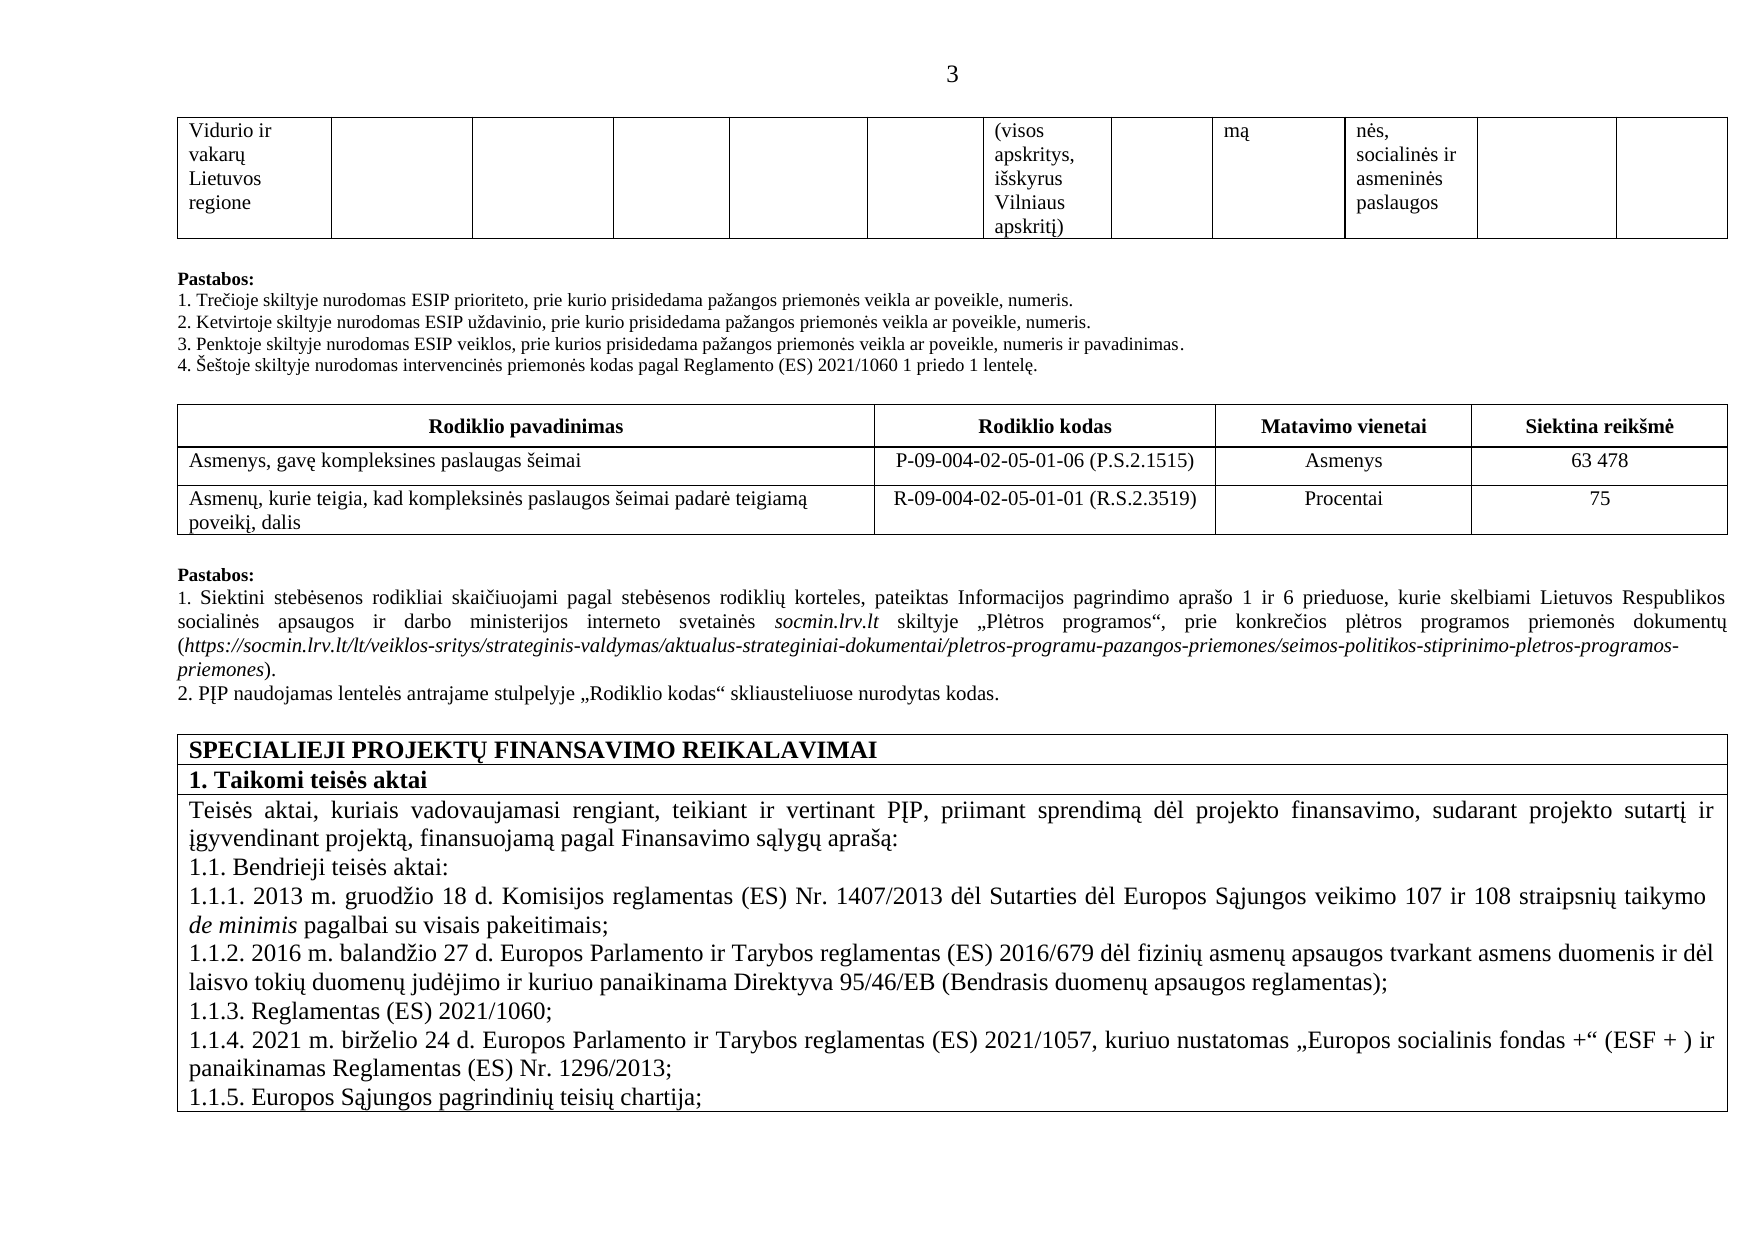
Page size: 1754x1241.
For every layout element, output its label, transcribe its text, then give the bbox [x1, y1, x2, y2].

text Pastabos: [177, 268, 1728, 289]
table_cell P-09-004-02-05-01-06 (P.S.2.1515) [875, 448, 1215, 484]
table_cell [1478, 118, 1616, 238]
table_cell [614, 118, 729, 238]
table_cell Asmenys, gavę kompleksines paslaugas šeimai [178, 448, 874, 484]
table_cell 75 [1472, 486, 1727, 534]
table_cell [868, 118, 983, 238]
table_header SPECIALIEJI PROJEKTŲ FINANSAVIMO REIKALAVIMAI [178, 735, 1727, 764]
table_cell [730, 118, 867, 238]
table_cell (visos apskritys, išskyrus Vilniaus apskritį) [984, 118, 1111, 238]
text 2. PĮP naudojamas lentelės antrajame stulpelyje „Rodiklio kodas“ skliausteliuose nurodytas kodas. [177, 681, 1728, 705]
text 1. Siektini stebėsenos rodikliai skaičiuojami pagal stebėsenos rodiklių korteles, pateiktas Informacijos pagrindimo aprašo 1 ir 6 prieduose, kurie skelbiami Lietuvos Respublikos socialinės apsaugos ir darbo ministerijos interneto svetainės socmin.lrv.lt skiltyje „Plėtros programos“, prie konkrečios plėtros programos priemonės dokumentų (https://socmin.lrv.lt/lt/veiklos-sritys/strateginis-valdymas/aktualus-strateginiai-dokumentai/pletros-programu-pazangos-priemones/seimos-politikos-stiprinimo-pletros-programos-priemones). [177, 585, 1728, 681]
text 1. Trečioje skiltyje nurodomas ESIP prioriteto, prie kurio prisidedama pažangos priemonės veikla ar poveikle, numeris. [177, 289, 1728, 311]
table_header Rodiklio pavadinimas [178, 405, 874, 446]
text 2. Ketvirtoje skiltyje nurodomas ESIP uždavinio, prie kurio prisidedama pažangos priemonės veikla ar poveikle, numeris. [177, 311, 1728, 332]
text 3. Penktoje skiltyje nurodomas ESIP veiklos, prie kurios prisidedama pažangos priemonės veikla ar poveikle, numeris ir pavadinimas. [177, 332, 1728, 354]
text 4. Šeštoje skiltyje nurodomas intervencinės priemonės kodas pagal Reglamento (ES) 2021/1060 1 priedo 1 lentelę. [177, 354, 1728, 376]
table_cell Teisės aktai, kuriais vadovaujamasi rengiant, teikiant ir vertinant PĮP, priimant sprendimą dėl projekto finansavimo, sudarant projekto sutartį ir įgyvendinant projektą, finansuojamą pagal Finansavimo sąlygų aprašą: 1.1. Bendrieji teisės aktai: 1.1.1. 2013 m. gruodžio 18 d. Komisijos reglamentas (ES) Nr. 1407/2013 dėl Sutarties dėl Europos Sąjungos veikimo 107 ir 108 straipsnių taikymo de minimis pagalbai su visais pakeitimais; 1.1.2. 2016 m. balandžio 27 d. Europos Parlamento ir Tarybos reglamentas (ES) 2016/679 dėl fizinių asmenų apsaugos tvarkant asmens duomenis ir dėl laisvo tokių duomenų judėjimo ir kuriuo panaikinama Direktyva 95/46/EB (Bendrasis duomenų apsaugos reglamentas); 1.1.3. Reglamentas (ES) 2021/1060; 1.1.4. 2021 m. birželio 24 d. Europos Parlamento ir Tarybos reglamentas (ES) 2021/1057, kuriuo nustatomas „Europos socialinis fondas +“ (ESF + ) ir panaikinamas Reglamentas (ES) Nr. 1296/2013; 1.1.5. Europos Sąjungos pagrindinių teisių chartija; [178, 795, 1727, 1111]
table_cell R-09-004-02-05-01-01 (R.S.2.3519) [875, 486, 1215, 534]
table_cell 1. Taikomi teisės aktai [178, 765, 1727, 794]
table_cell nės, socialinės ir asmeninės paslaugos [1346, 118, 1477, 238]
table_header Siektina reikšmė [1472, 405, 1727, 446]
text Pastabos: [177, 563, 1728, 585]
table_cell Vidurio ir vakarų Lietuvos regione [178, 118, 331, 238]
table_cell Asmenų, kurie teigia, kad kompleksinės paslaugos šeimai padarė teigiamą poveikį, dalis [178, 486, 874, 534]
table_cell mą [1213, 118, 1344, 238]
table_header Rodiklio kodas [875, 405, 1215, 446]
table_cell Asmenys [1216, 448, 1471, 484]
table_header Matavimo vienetai [1216, 405, 1471, 446]
table_cell 63 478 [1472, 448, 1727, 484]
table_cell Procentai [1216, 486, 1471, 534]
table_cell [332, 118, 472, 238]
table_cell [1112, 118, 1212, 238]
table_cell [473, 118, 613, 238]
table_cell [1617, 118, 1727, 238]
